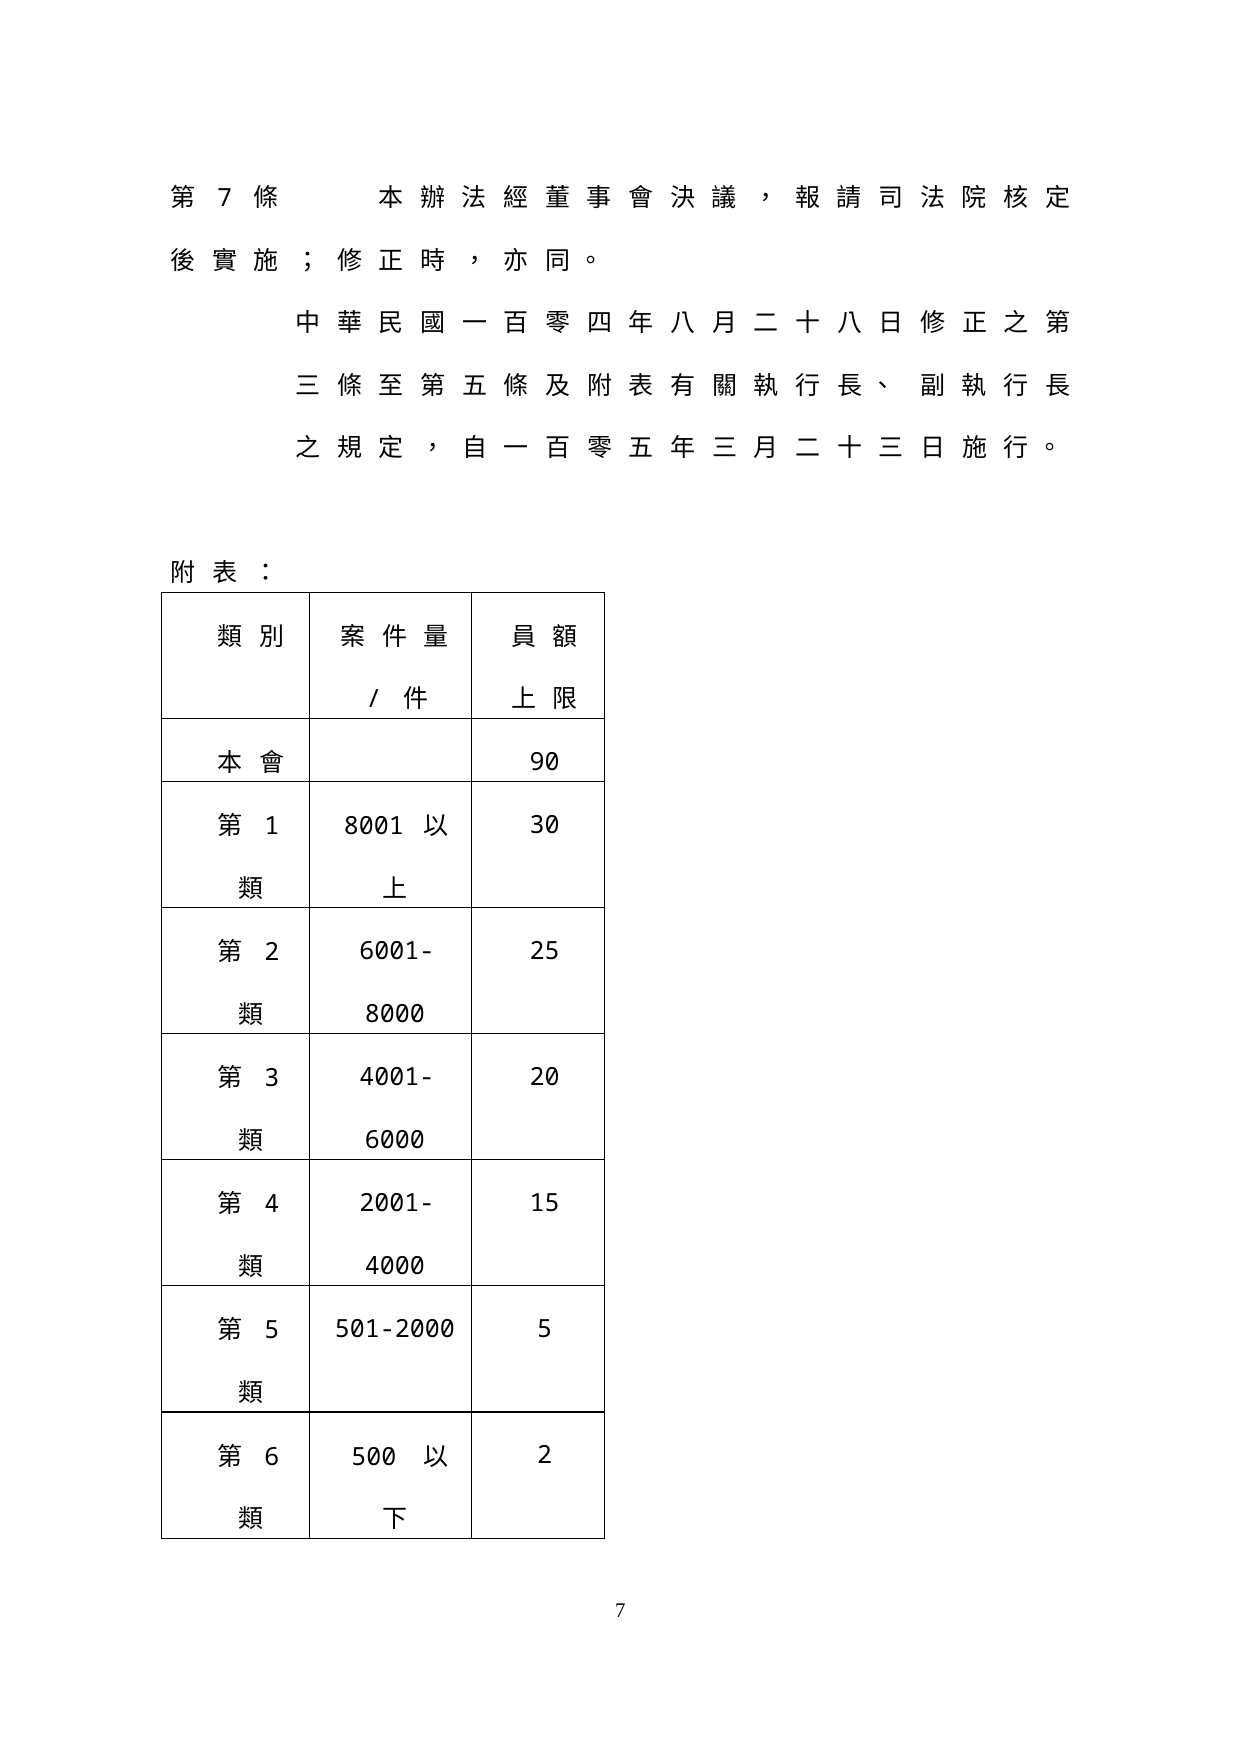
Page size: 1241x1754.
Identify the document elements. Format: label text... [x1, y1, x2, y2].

table_cell 20 [472, 1034, 604, 1159]
table_cell 2001-4000 [310, 1160, 471, 1285]
table_cell 30 [472, 782, 604, 907]
table_cell 第6類 [162, 1413, 309, 1537]
table_header 案件量/件 [310, 593, 471, 718]
table_cell 4001-6000 [310, 1034, 471, 1159]
table_cell 500以下 [310, 1413, 471, 1537]
table_cell 6001-8000 [310, 908, 471, 1033]
table_cell 501-2000 [310, 1286, 471, 1411]
table_cell 本會 [162, 719, 309, 781]
table_header 員額上限 [472, 593, 604, 718]
table_cell 第3類 [162, 1034, 309, 1159]
table_cell 第1類 [162, 782, 309, 907]
table_cell 5 [472, 1286, 604, 1411]
table_header 類別 [162, 593, 309, 718]
table_cell 第2類 [162, 908, 309, 1033]
table_cell 15 [472, 1160, 604, 1285]
table_cell 第5類 [162, 1286, 309, 1411]
table_cell 90 [472, 719, 604, 781]
text 第7條 本辦法經董事會決議，報請司法院核定後實施；修正時，亦同。 [162, 154, 1078, 279]
text 中華民國一百零四年八月二十八日修正之第三條至第五條及附表有關執行長、副執行長之規定，自一百零五年三月二十三日施行。 [264, 279, 1078, 467]
text 附表： [162, 529, 1078, 592]
table_cell 2 [472, 1413, 604, 1537]
table_cell 第4類 [162, 1160, 309, 1285]
table_cell [310, 719, 471, 781]
table_cell 8001以上 [310, 782, 471, 907]
table_cell 25 [472, 908, 604, 1033]
